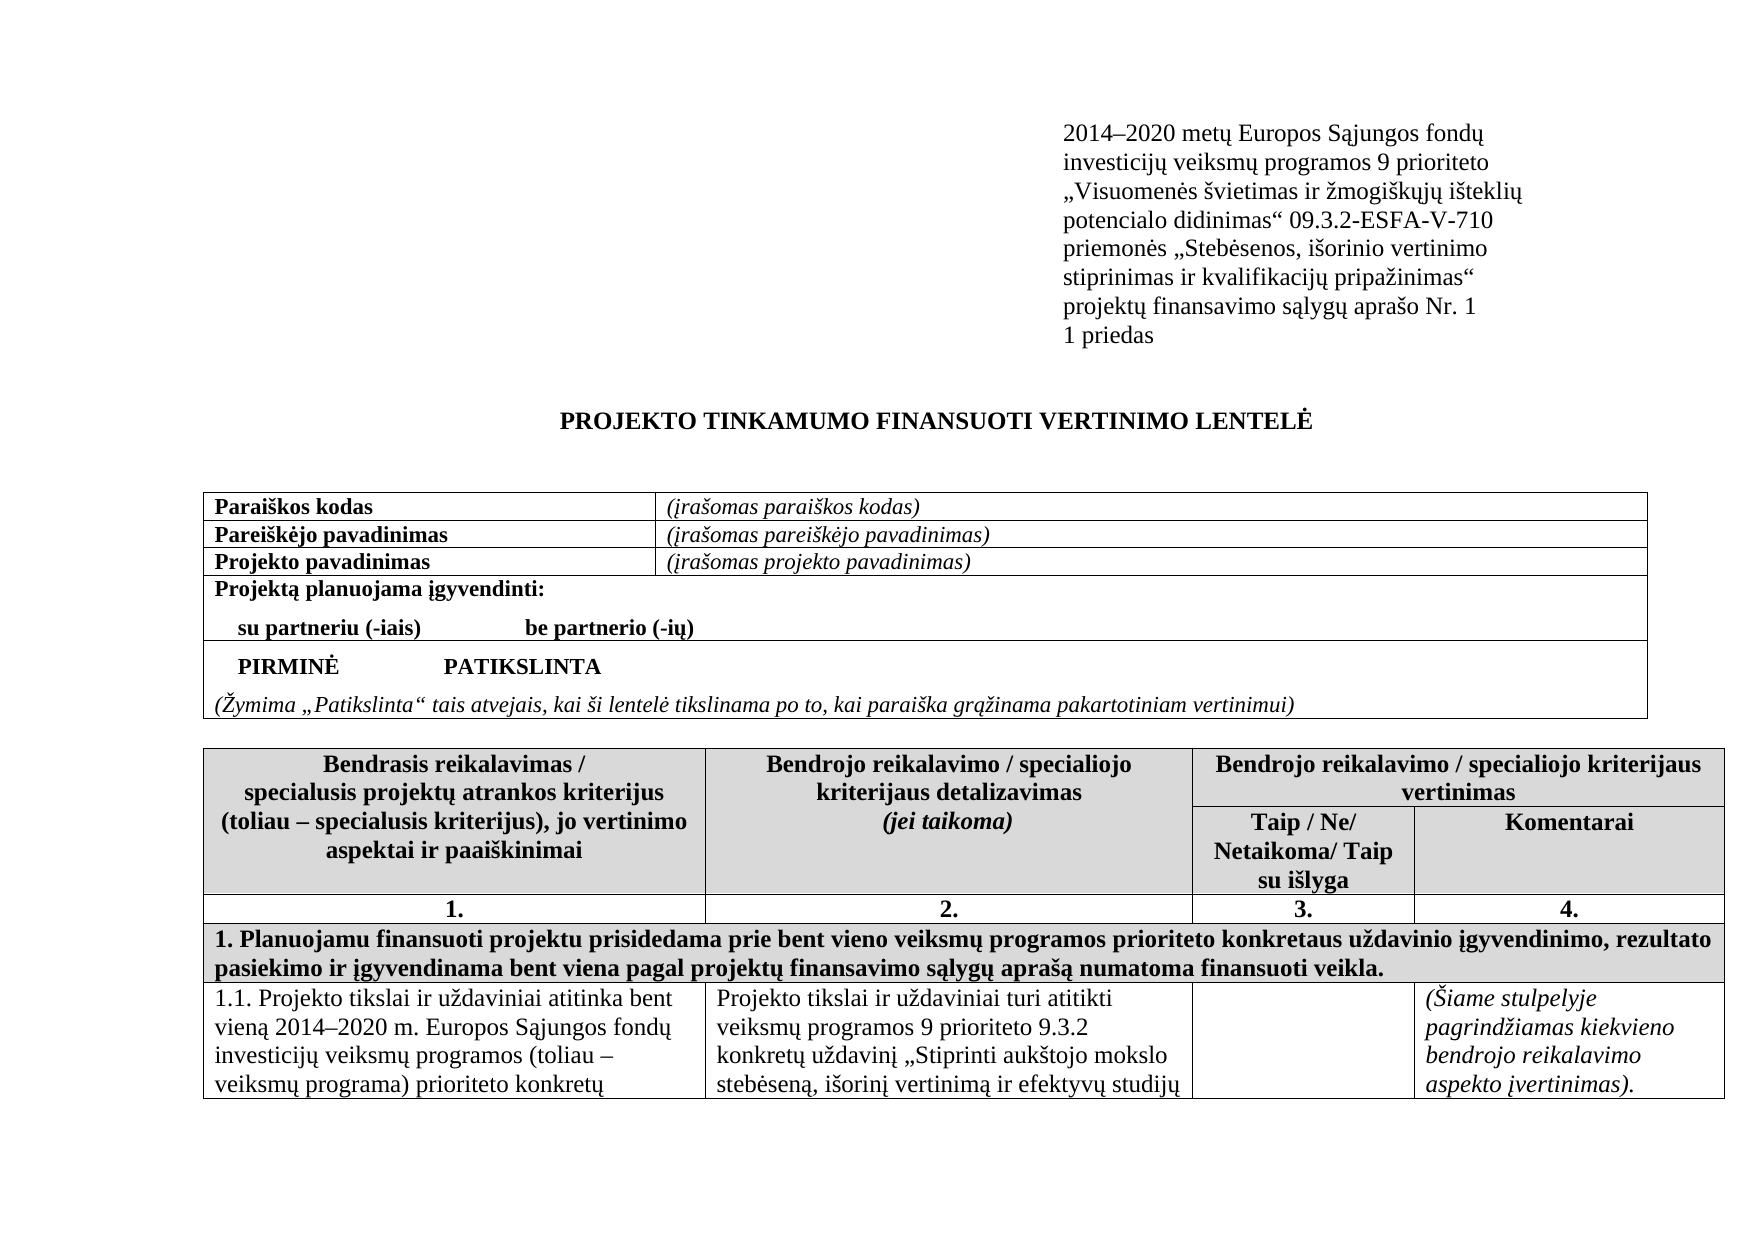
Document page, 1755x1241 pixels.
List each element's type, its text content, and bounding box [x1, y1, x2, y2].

table_header Bendrasis reikalavimas / specialusis projektų atrankos kriterijus (toliau – specialusis kriterijus), jo vertinimo aspektai ir paaiškinimai [204, 749, 705, 893]
table_cell [1193, 983, 1414, 1098]
text stiprinimas ir kvalifikacijų pripažinimas“ [177, 262, 1625, 291]
table_cell 2. [706, 895, 1192, 923]
table_header Bendrojo reikalavimo / specialiojo kriterijaus detalizavimas (jei taikoma) [706, 749, 1192, 893]
table_cell Projektą planuojama įgyvendinti:  su partneriu (-iais)  be partnerio (-ių) [204, 576, 1647, 640]
table_cell (įrašomas projekto pavadinimas) [656, 548, 1647, 574]
table_cell  PIRMINĖ PATIKSLINTA (Žymima „Patikslinta“ tais atvejais, kai ši lentelė tikslinama po to, kai paraiška grąžinama pakartotiniam vertinimui) [204, 641, 1647, 718]
table_cell Projekto tikslai ir uždaviniai turi atitikti veiksmų programos 9 prioriteto 9.3.2 konkretų uždavinį „Stiprinti aukštojo mokslo stebėseną, išorinį vertinimą ir efektyvų studijų [706, 983, 1192, 1098]
text 2014–2020 metų Europos Sąjungos fondų [177, 118, 1625, 147]
table_cell 1. Planuojamu finansuoti projektu prisidedama prie bent vieno veiksmų programos prioriteto konkretaus uždavinio įgyvendinimo, rezultato pasiekimo ir įgyvendinama bent viena pagal projektų finansavimo sąlygų aprašą numatoma finansuoti veikla. [204, 924, 1724, 982]
table_cell Komentarai [1415, 807, 1724, 893]
text potencialo didinimas“ 09.3.2-ESFA-V-710 [177, 205, 1625, 233]
text priemonės „Stebėsenos, išorinio vertinimo [177, 233, 1625, 262]
table_header (įrašomas paraiškos kodas) [656, 493, 1647, 520]
text projektų finansavimo sąlygų aprašo Nr. 1 [177, 291, 1625, 320]
table_cell Taip / Ne/ Netaikoma/ Taip su išlyga [1193, 807, 1414, 893]
table_cell 1.1. Projekto tikslai ir uždaviniai atitinka bent vieną 2014–2020 m. Europos Sąjungos fondų investicijų veiksmų programos (toliau – veiksmų programa) prioriteto konkretų [204, 983, 705, 1098]
table_cell 3. [1193, 895, 1414, 923]
table_header Paraiškos kodas [204, 493, 655, 520]
table_cell 4. [1415, 895, 1724, 923]
table_cell 1. [204, 895, 705, 923]
text 1 priedas [177, 320, 1625, 348]
table_cell Pareiškėjo pavadinimas [204, 521, 655, 547]
text „Visuomenės švietimas ir žmogiškųjų išteklių [177, 176, 1625, 205]
table_cell (įrašomas pareiškėjo pavadinimas) [656, 521, 1647, 547]
table_cell Projekto pavadinimas [204, 548, 655, 574]
text investicijų veiksmų programos 9 prioriteto [177, 147, 1625, 176]
text PROJEKTO TINKAMUMO FINANSUOTI VERTINIMO LENTELĖ [177, 406, 1625, 435]
table_header Bendrojo reikalavimo / specialiojo kriterijaus vertinimas [1193, 749, 1724, 806]
table_cell (Šiame stulpelyje pagrindžiamas kiekvieno bendrojo reikalavimo aspekto įvertinimas). [1415, 983, 1724, 1098]
